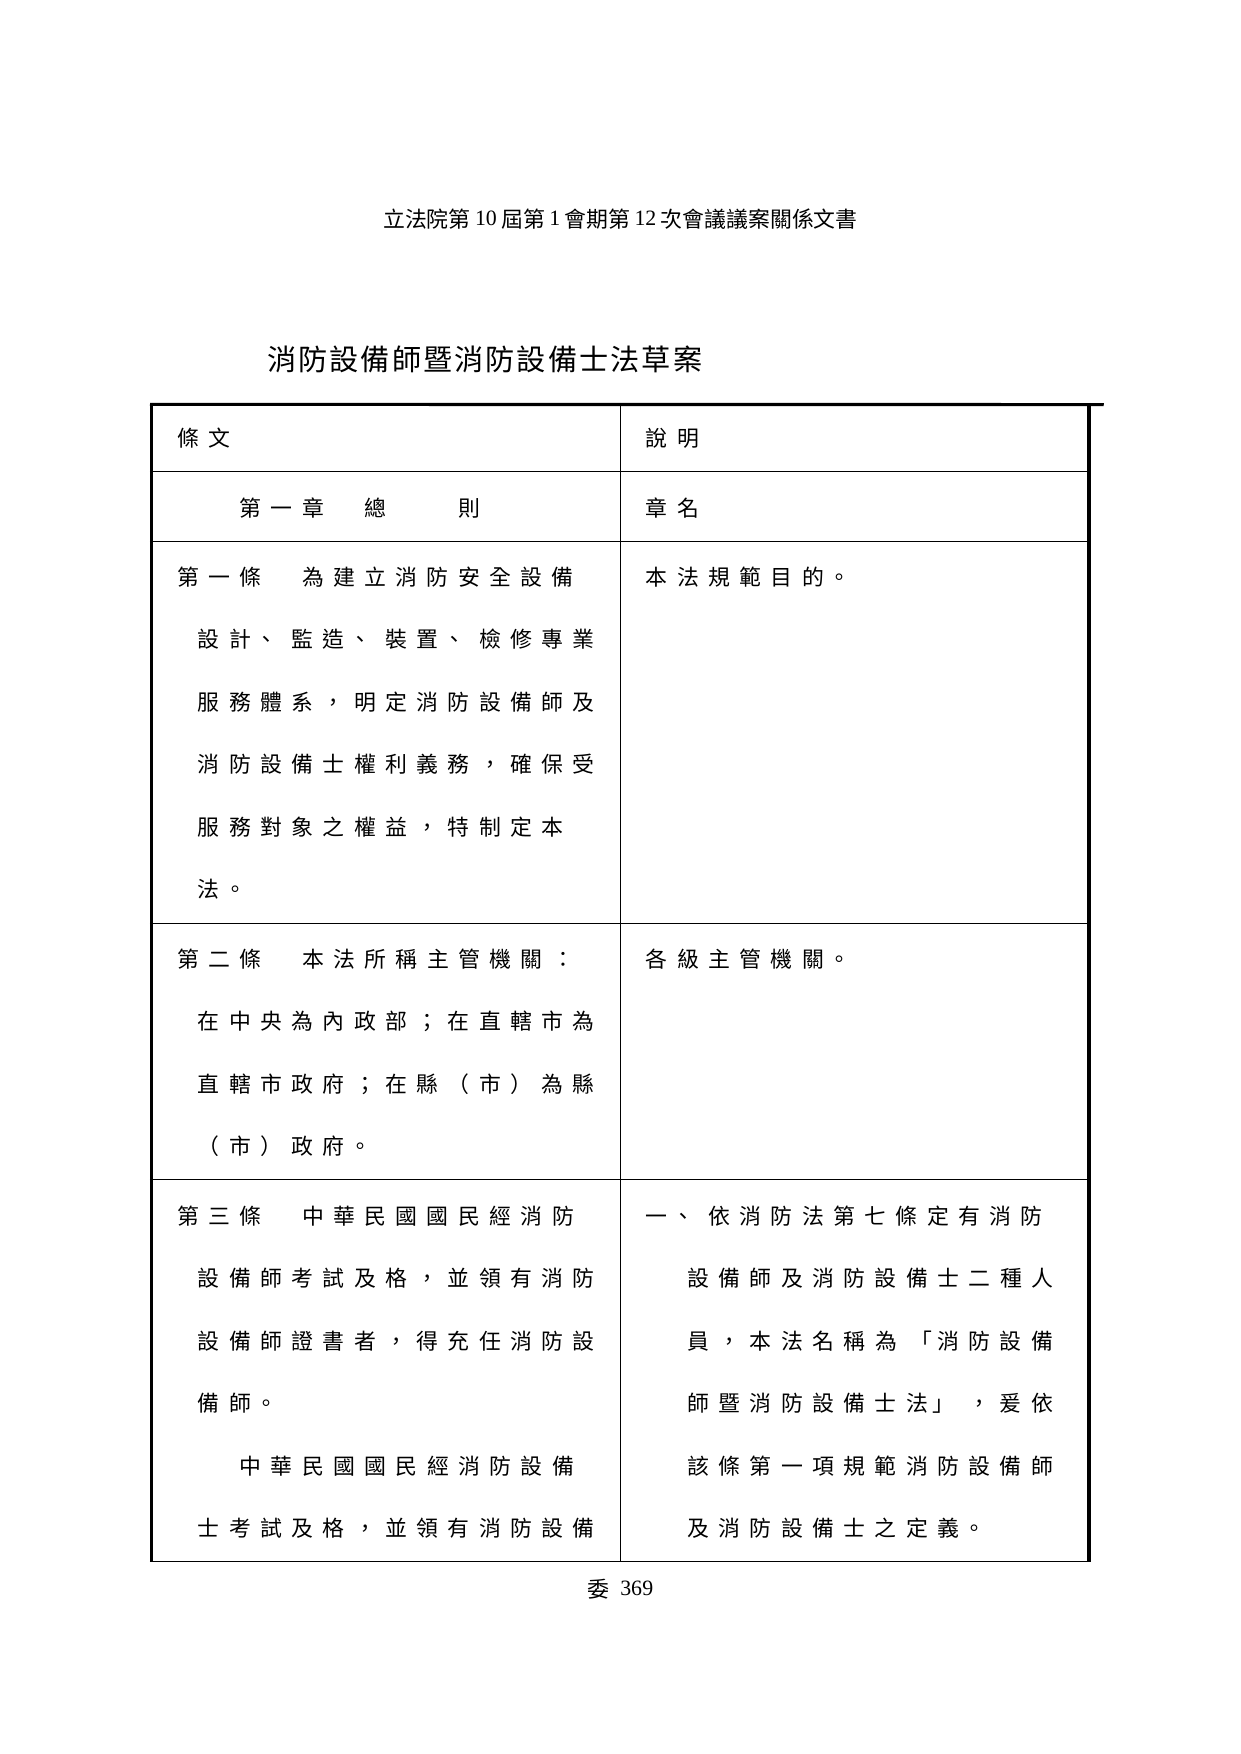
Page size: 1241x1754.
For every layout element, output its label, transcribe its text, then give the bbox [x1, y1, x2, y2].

table_cell 本法規範目的。 [621, 542, 1087, 922]
table_cell 各級主管機關。 [621, 924, 1087, 1179]
table_cell 一、依消防法第七條定有消防設備師及消防設備士二種人員，本法名稱為「消防設備師暨消防設備士法」，爰依該條第一項規範消防設備師及消防設備士之定義。 [621, 1180, 1087, 1561]
table_cell 第二條 本法所稱主管機關：在中央為內政部；在直轄市為直轄市政府；在縣（市）為縣（市）政府。 [153, 924, 620, 1179]
table_cell 第一章 總 則 [153, 472, 620, 541]
table_header 消防設備師暨消防設備士法草案 [151, 313, 1089, 403]
table_cell 章名 [621, 472, 1087, 541]
table_cell 第三條 中華民國國民經消防設備師考試及格，並領有消防設備師證書者，得充任消防設備師。 中華民國國民經消防設備士考試及格，並領有消防設備 [153, 1180, 620, 1561]
table_cell 說明 [621, 407, 1087, 471]
table_cell 條文 [153, 406, 620, 471]
table_cell 第一條 為建立消防安全設備設計、監造、裝置、檢修專業服務體系，明定消防設備師及消防設備士權利義務，確保受服務對象之權益，特制定本法。 [153, 542, 620, 922]
